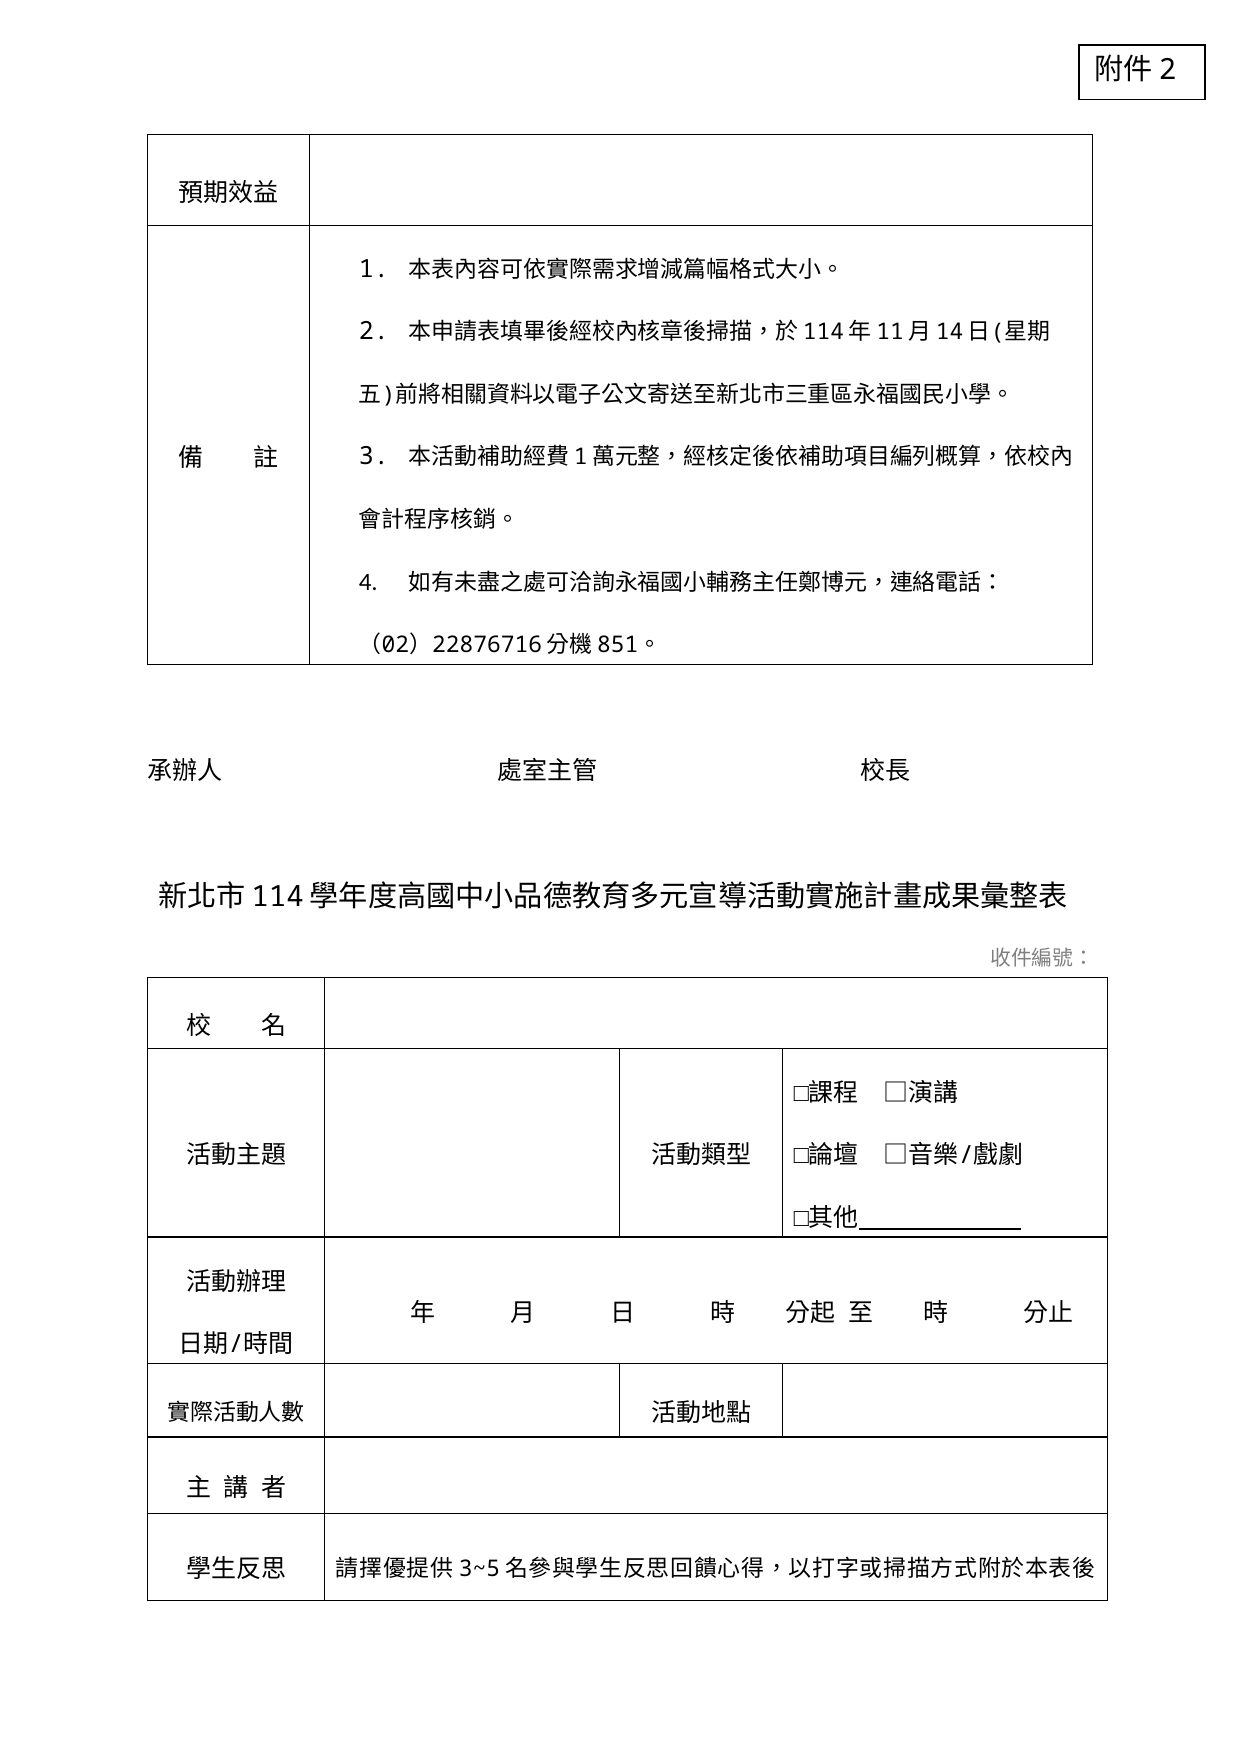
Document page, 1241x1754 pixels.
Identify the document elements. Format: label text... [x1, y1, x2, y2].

table_cell 學生反思 [148, 1514, 324, 1599]
table_cell 活動主題 [148, 1049, 324, 1236]
table_cell 本表內容可依實際需求增減篇幅格式大小。 本申請表填畢後經校內核章後掃描，於114年11月14日(星期五)前將相關資料以電子公文寄送至新北市三重區永福國民小學。 本活動補助經費1萬元整，經核定後依補助項目編列概算，依校內會計程序核銷。 如有未盡之處可洽詢永福國小輔務主任鄭博元，連絡電話：（02）22876716分機851。 [310, 226, 1092, 663]
table_cell [325, 1364, 619, 1436]
text 新北市114學年度高國中小品德教育多元宣導活動實施計畫成果彙整表 收件編號： [148, 852, 1078, 977]
table_cell 主 講 者 [148, 1438, 324, 1512]
text 新北市114學年度高國中小品德教育多元宣導活動實施計畫成果彙整表 收件編號： [1080, 46, 1204, 99]
table_cell 備 註 [148, 226, 309, 663]
table_cell 活動地點 [620, 1364, 782, 1436]
text 承辦人 處室主管 校長 [148, 727, 1078, 789]
table_cell 請擇優提供3~5名參與學生反思回饋心得，以打字或掃描方式附於本表後 [325, 1514, 1107, 1599]
table_cell 預期效益 [148, 135, 309, 225]
table_cell [310, 135, 1092, 225]
table_cell 年 月 日 時 分起 至 時 分止 [325, 1238, 1107, 1362]
table_cell [325, 1049, 619, 1236]
table_cell 實際活動人數 [148, 1364, 324, 1436]
table_header [325, 978, 1107, 1048]
table_cell [325, 1438, 1107, 1512]
text 附件2 [1094, 53, 1189, 86]
table_cell 活動辦理 日期/時間 [148, 1238, 324, 1362]
table_cell 活動類型 [620, 1049, 782, 1236]
table_cell □課程 □演講 □論壇 □音樂/戲劇 □其他 [783, 1049, 1107, 1236]
table_header 校 名 [148, 978, 324, 1048]
table_cell [783, 1364, 1107, 1436]
